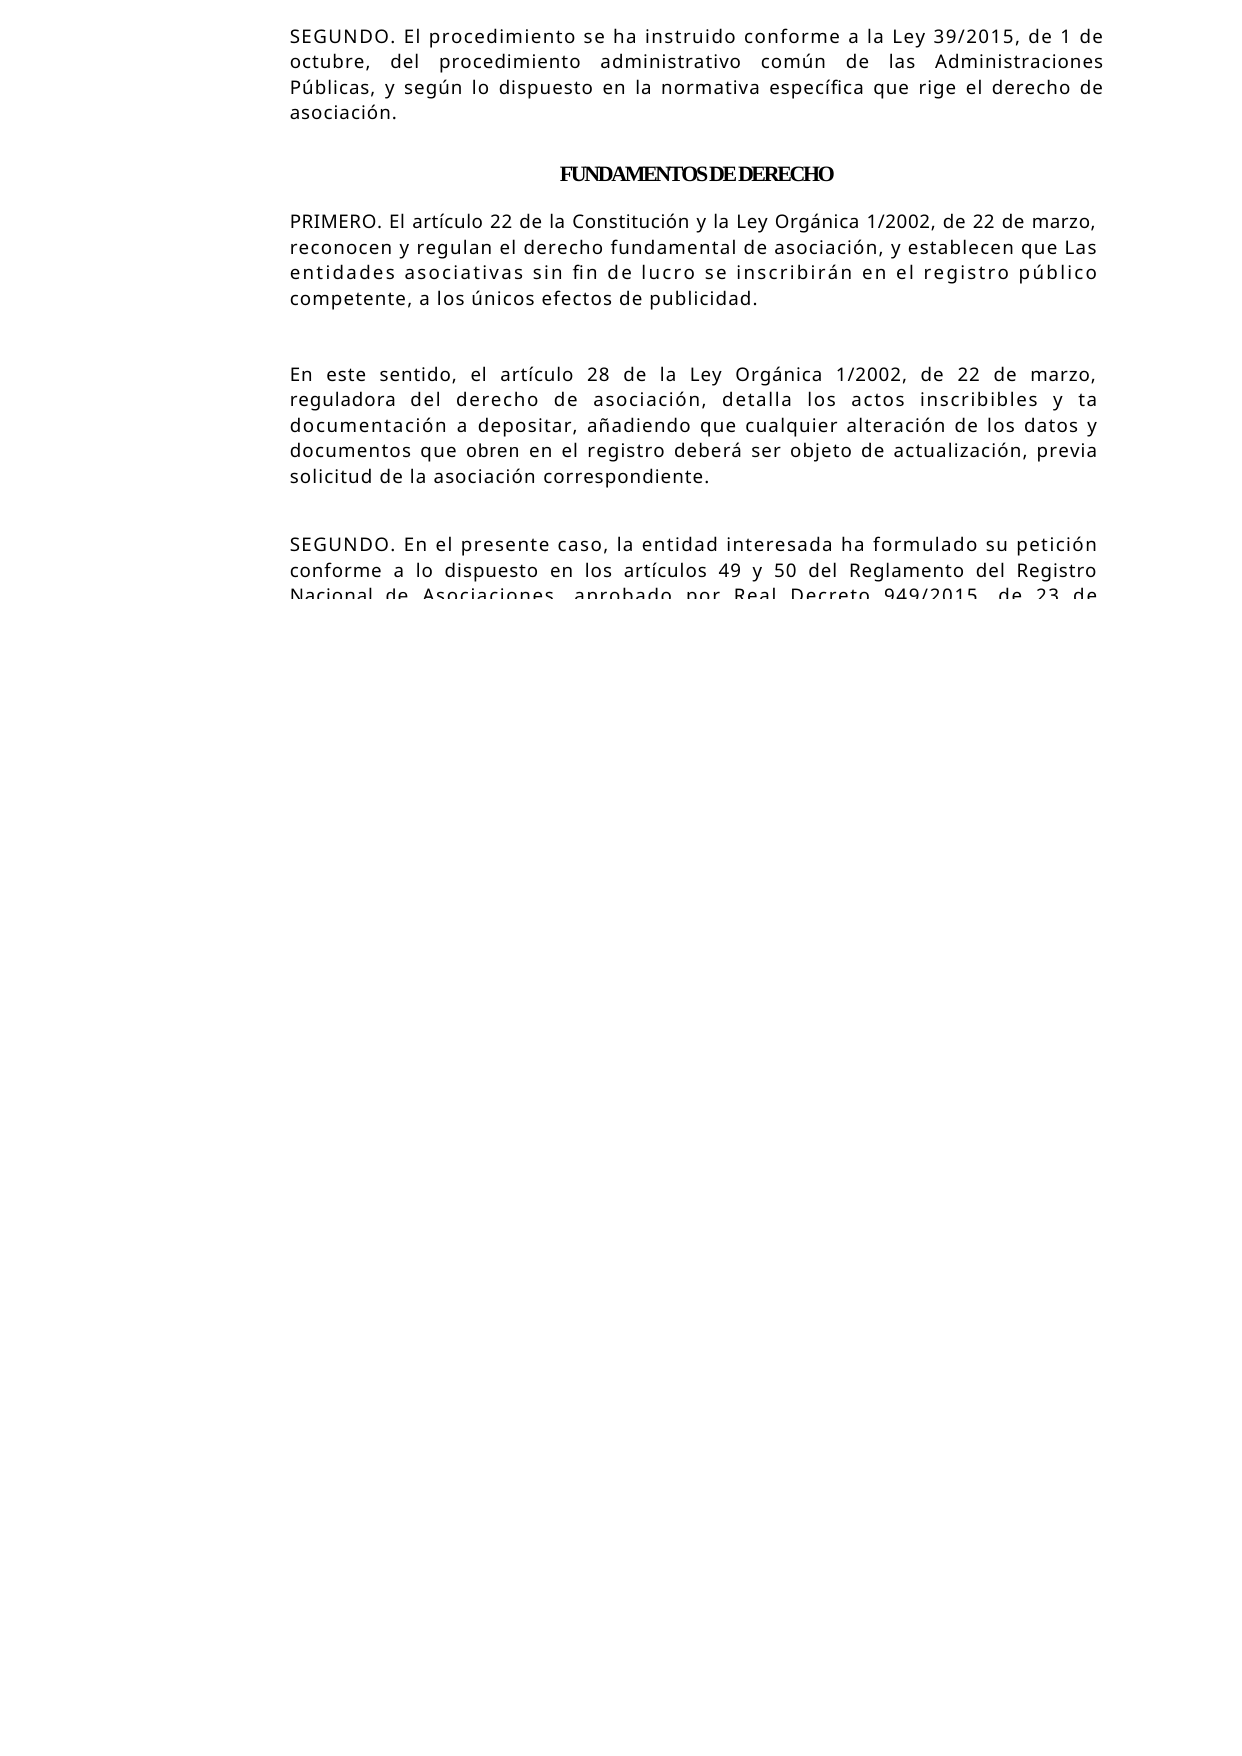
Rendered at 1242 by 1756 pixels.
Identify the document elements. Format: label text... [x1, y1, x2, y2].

text SEGUNDO. El procedimiento se ha instruido conforme a la Ley 39/2015, de 1 de octubre, del procedimiento administrativo común de las Administraciones Públicas, y según lo dispuesto en la normativa específica que rige el derecho de asociación. [289, 23, 1104, 125]
text SEGUNDO. En el presente caso, la entidad interesada ha formulado su petición conforme a lo dispuesto en los artículos 49 y 50 del Reglamento del Registro Nacional de Asociaciones, aprobado por Real Decreto 949/2015, de 23 de octubre, y el contenido de la modificación estatutaria resulta ajustado a Derecho, por lo que procede acceder a la inscripción solicitada. [289, 532, 1098, 599]
text En este sentido, el artículo 28 de la Ley Orgánica 1/2002, de 22 de marzo, reguladora del derecho de asociación, detalla los actos inscribibles y ta documentación a depositar, añadiendo que cualquier alteración de los datos y documentos que obren en el registro deberá ser objeto de actualización, previa solicitud de la asociación correspondiente. [289, 361, 1098, 489]
text FUNDAMENTOS DE DERECHO [559, 165, 1121, 186]
text PRIMERO. El artículo 22 de la Constitución y la Ley Orgánica 1/2002, de 22 de marzo, reconocen y regulan el derecho fundamental de asociación, y establecen que Las entidades asociativas sin fin de lucro se inscribirán en el registro público competente, a los únicos efectos de publicidad. [289, 209, 1098, 311]
